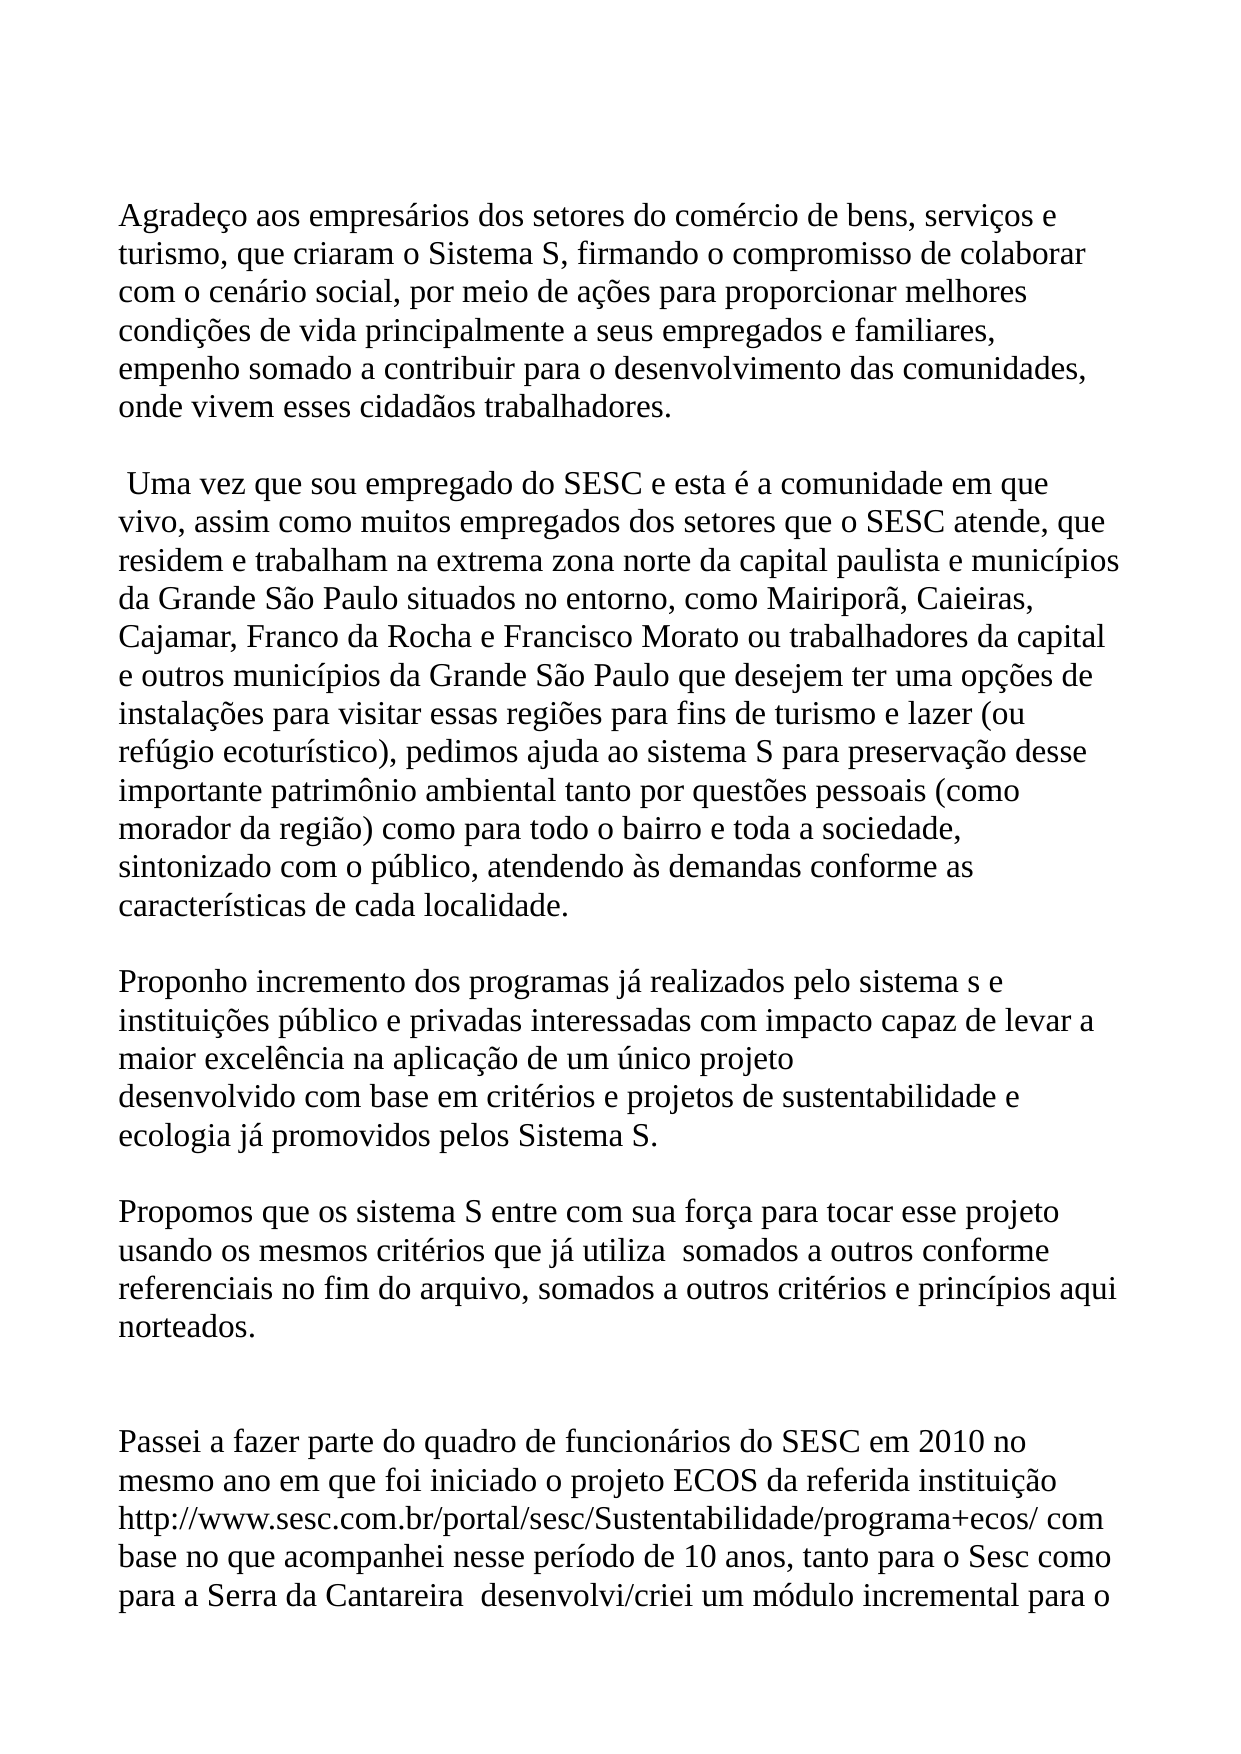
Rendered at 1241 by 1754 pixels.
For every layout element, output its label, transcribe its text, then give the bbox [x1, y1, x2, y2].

text Passei a fazer parte do quadro de funcionários do SESC em 2010 no mesmo ano em que foi iniciado o projeto ECOS da referida instituição http://www.sesc.com.br/portal/sesc/Sustentabilidade/programa+ecos/ com base no que acompanhei nesse período de 10 anos, tanto para o Sesc como para a Serra da Cantareira desenvolvi/criei um módulo incremental para o [118, 1421, 1122, 1613]
text desenvolvido com base em critérios e projetos de sustentabilidade e ecologia já promovidos pelos Sistema S. [118, 1076, 1122, 1153]
text Uma vez que sou empregado do SESC e esta é a comunidade em que vivo, assim como muitos empregados dos setores que o SESC atende, que residem e trabalham na extrema zona norte da capital paulista e municípios da Grande São Paulo situados no entorno, como Mairiporã, Caieiras, Cajamar, Franco da Rocha e Francisco Morato ou trabalhadores da capital e outros municípios da Grande São Paulo que desejem ter uma opções de instalações para visitar essas regiões para fins de turismo e lazer (ou refúgio ecoturístico), pedimos ajuda ao sistema S para preservação desse importante patrimônio ambiental tanto por questões pessoais (como morador da região) como para todo o bairro e toda a sociedade, sintonizado com o público, atendendo às demandas conforme as características de cada localidade. [118, 463, 1122, 923]
text Proponho incremento dos programas já realizados pelo sistema s e instituições público e privadas interessadas com impacto capaz de levar a maior excelência na aplicação de um único projeto [118, 961, 1122, 1076]
text Agradeço aos empresários dos setores do comércio de bens, serviços e turismo, que criaram o Sistema S, firmando o compromisso de colaborar com o cenário social, por meio de ações para proporcionar melhores condições de vida principalmente a seus empregados e familiares, empenho somado a contribuir para o desenvolvimento das comunidades, onde vivem esses cidadãos trabalhadores. [118, 195, 1122, 425]
text Propomos que os sistema S entre com sua força para tocar esse projeto usando os mesmos critérios que já utiliza somados a outros conforme referenciais no fim do arquivo, somados a outros critérios e princípios aqui norteados. [118, 1191, 1122, 1345]
